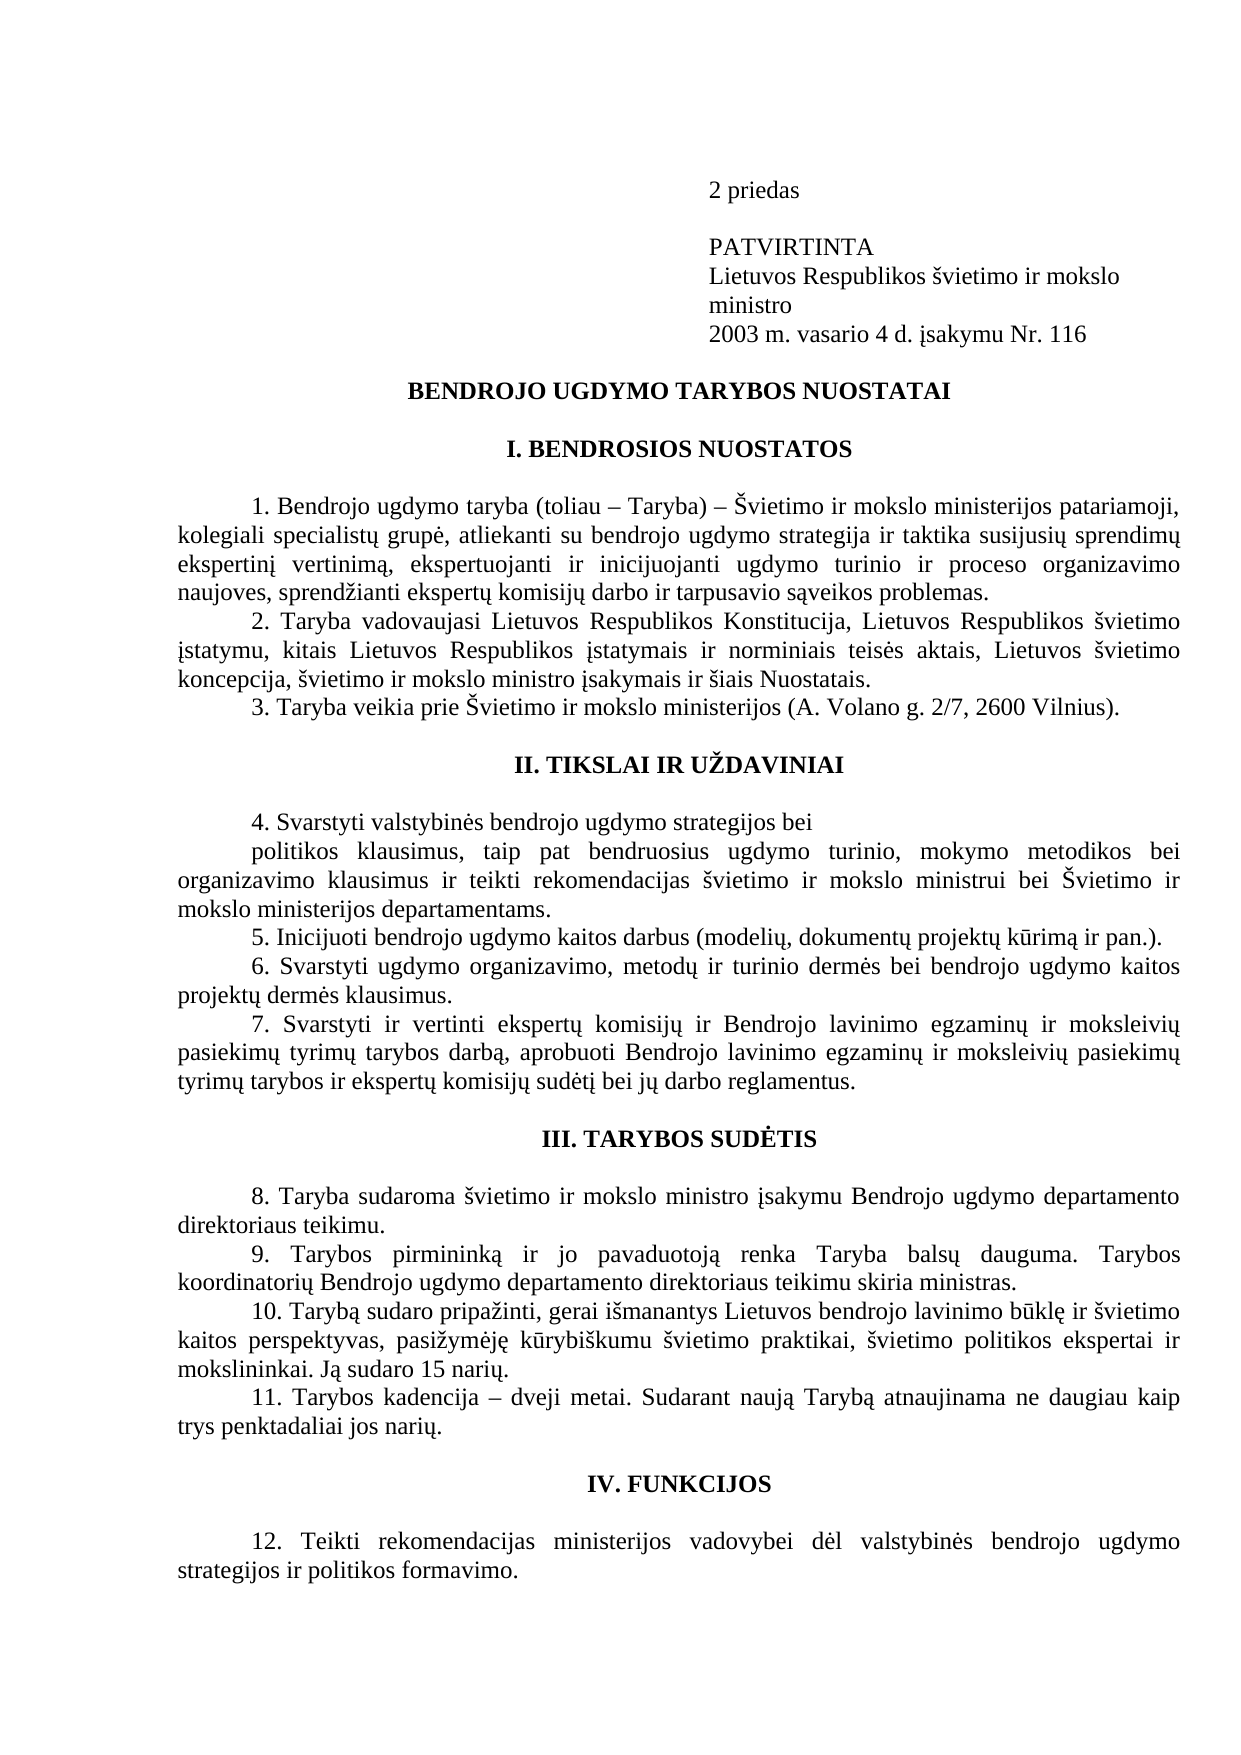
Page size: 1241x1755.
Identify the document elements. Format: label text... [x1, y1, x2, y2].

text Lietuvos Respublikos švietimo ir mokslo [177, 261, 1181, 290]
text 8. Taryba sudaroma švietimo ir mokslo ministro įsakymu Bendrojo ugdymo departamento direktoriaus teikimu. [177, 1181, 1181, 1239]
text 9. Tarybos pirmininką ir jo pavaduotoją renka Taryba balsų dauguma. Tarybos koordinatorių Bendrojo ugdymo departamento direktoriaus teikimu skiria ministras. [177, 1239, 1181, 1296]
text II. TIKSLAI IR UŽDAVINIAI [177, 750, 1181, 779]
text 5. Inicijuoti bendrojo ugdymo kaitos darbus (modelių, dokumentų projektų kūrimą ir pan.). [177, 922, 1181, 951]
text 6. Svarstyti ugdymo organizavimo, metodų ir turinio dermės bei bendrojo ugdymo kaitos projektų dermės klausimus. [177, 951, 1181, 1009]
text ministro [177, 290, 1181, 319]
text 1. Bendrojo ugdymo taryba (toliau – Taryba) – Švietimo ir mokslo ministerijos patariamoji, kolegiali specialistų grupė, atliekanti su bendrojo ugdymo strategija ir taktika susijusių sprendimų ekspertinį vertinimą, ekspertuojanti ir inicijuojanti ugdymo turinio ir proceso organizavimo naujoves, sprendžianti ekspertų komisijų darbo ir tarpusavio sąveikos problemas. [177, 491, 1181, 606]
text IV. FUNKCIJOS [177, 1469, 1181, 1497]
text 7. Svarstyti ir vertinti ekspertų komisijų ir Bendrojo lavinimo egzaminų ir moksleivių pasiekimų tyrimų tarybos darbą, aprobuoti Bendrojo lavinimo egzaminų ir moksleivių pasiekimų tyrimų tarybos ir ekspertų komisijų sudėtį bei jų darbo reglamentus. [177, 1009, 1181, 1095]
text PATVIRTINTA [177, 232, 1181, 261]
text politikos klausimus, taip pat bendruosius ugdymo turinio, mokymo metodikos bei organizavimo klausimus ir teikti rekomendacijas švietimo ir mokslo ministrui bei Švietimo ir mokslo ministerijos departamentams. [177, 836, 1181, 922]
text I. BENDROSIOS NUOSTATOS [177, 434, 1181, 462]
text 12. Teikti rekomendacijas ministerijos vadovybei dėl valstybinės bendrojo ugdymo strategijos ir politikos formavimo. [177, 1526, 1181, 1584]
text 4. Svarstyti valstybinės bendrojo ugdymo strategijos bei [177, 807, 1181, 836]
text 2003 m. vasario 4 d. įsakymu Nr. 116 [177, 319, 1181, 347]
text 11. Tarybos kadencija – dveji metai. Sudarant naują Tarybą atnaujinama ne daugiau kaip trys penktadaliai jos narių. [177, 1382, 1181, 1440]
text 3. Taryba veikia prie Švietimo ir mokslo ministerijos (A. Volano g. 2/7, 2600 Vilnius). [177, 692, 1181, 721]
text BENDROJO UGDYMO TARYBOS NUOSTATAI [177, 376, 1181, 405]
text 10. Tarybą sudaro pripažinti, gerai išmanantys Lietuvos bendrojo lavinimo būklę ir švietimo kaitos perspektyvas, pasižymėję kūrybiškumu švietimo praktikai, švietimo politikos ekspertai ir mokslininkai. Ją sudaro 15 narių. [177, 1296, 1181, 1382]
text 2 priedas [177, 175, 1181, 204]
text III. TARYBOS SUDĖTIS [177, 1124, 1181, 1152]
text 2. Taryba vadovaujasi Lietuvos Respublikos Konstitucija, Lietuvos Respublikos švietimo įstatymu, kitais Lietuvos Respublikos įstatymais ir norminiais teisės aktais, Lietuvos švietimo koncepcija, švietimo ir mokslo ministro įsakymais ir šiais Nuostatais. [177, 606, 1181, 692]
